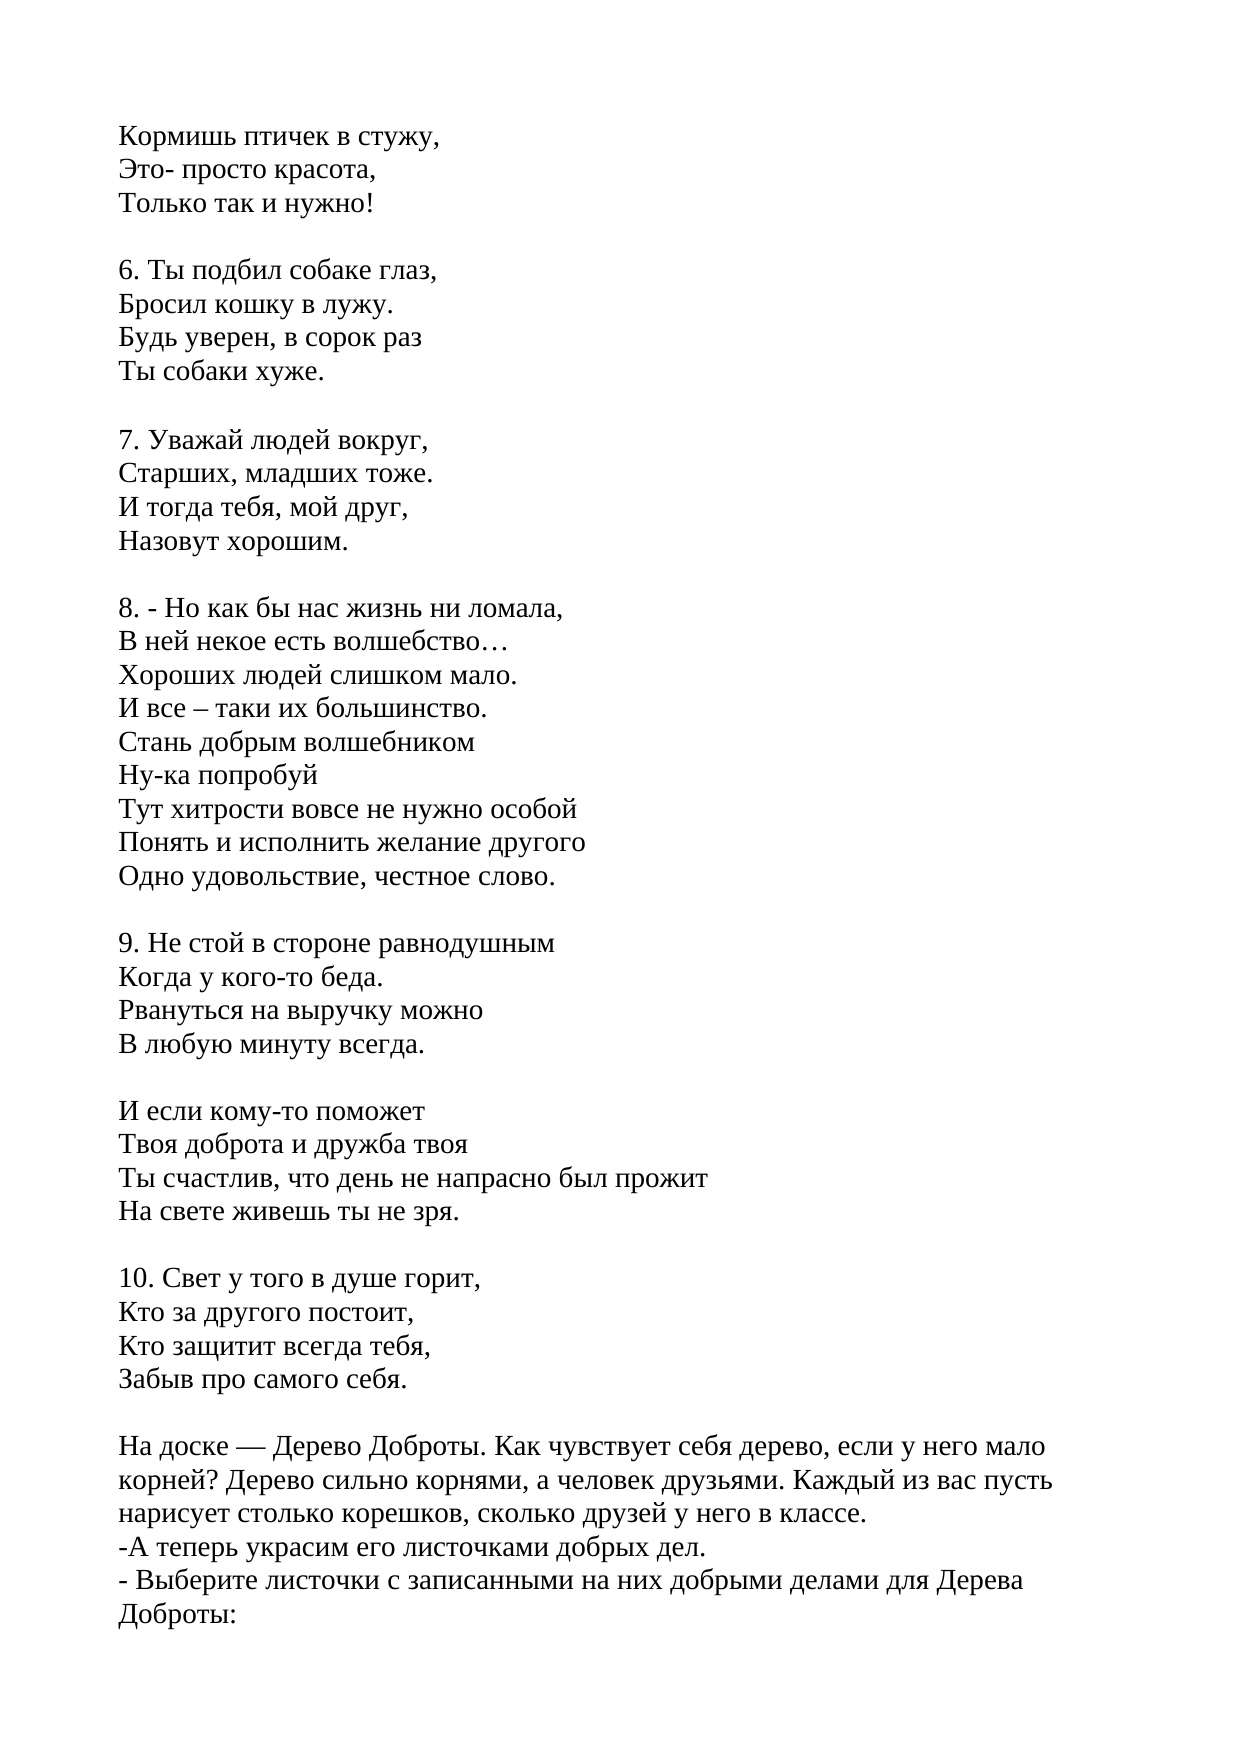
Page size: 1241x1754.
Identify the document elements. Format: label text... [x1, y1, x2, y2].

text 9. Не стой в стороне равнодушным [118, 925, 1122, 959]
text В ней некое есть волшебство… [118, 623, 1122, 657]
text 7. Уважай людей вокруг, [62, 422, 1122, 456]
text И если кому-то поможет [118, 1093, 1122, 1126]
text 8. - Но как бы нас жизнь ни ломала, [118, 590, 1122, 623]
text Назовут хорошим. [118, 523, 1122, 556]
text Кто за другого постоит, [118, 1294, 1122, 1328]
text Это- просто красота, [118, 152, 1122, 185]
text Кто защитит всегда тебя, [118, 1328, 1122, 1361]
text -А теперь украсим его листочками добрых дел. [118, 1529, 1122, 1562]
text Ты собаки хуже. [6, 353, 1122, 386]
text Забыв про самого себя. [118, 1361, 1122, 1395]
text На доске — Дерево Доброты. Как чувствует себя дерево, если у него мало корней? Дерево сильно корнями, а человек друзьями. Каждый из вас пусть нарисует столько корешков, сколько друзей у него в классе. [118, 1428, 1122, 1529]
text Стань добрым волшебником [118, 724, 1122, 757]
text Ты счастлив, что день не напрасно был прожит [118, 1160, 1122, 1193]
text На свете живешь ты не зря. [118, 1193, 1122, 1227]
text И все – таки их большинство. [118, 690, 1122, 724]
text Кормишь птичек в стужу, [118, 118, 1122, 152]
text 10. Свет у того в душе горит, [118, 1261, 1122, 1294]
text Тут хитрости вовсе не нужно особой [118, 791, 1122, 824]
text Старших, младших тоже. [118, 456, 1122, 489]
text В любую минуту всегда. [118, 1026, 1122, 1059]
text Бросил кошку в лужу. [118, 286, 1122, 319]
text Рвануться на выручку можно [118, 992, 1122, 1026]
text Хороших людей слишком мало. [118, 657, 1122, 690]
text Только так и нужно! [118, 185, 1122, 219]
text И тогда тебя, мой друг, [118, 489, 1122, 523]
text Понять и исполнить желание другого [118, 824, 1122, 858]
text Ну-ка попробуй [118, 757, 1122, 791]
text - Выберите листочки с записанными на них добрыми делами для Дерева Доброты: [118, 1562, 1122, 1629]
text Когда у кого-то беда. [118, 959, 1122, 992]
text Будь уверен, в сорок раз [118, 319, 1122, 353]
text Твоя доброта и дружба твоя [118, 1126, 1122, 1160]
text Одно удовольствие, честное слово. [118, 858, 1122, 892]
text 6. Ты подбил собаке глаз, [118, 252, 1122, 286]
